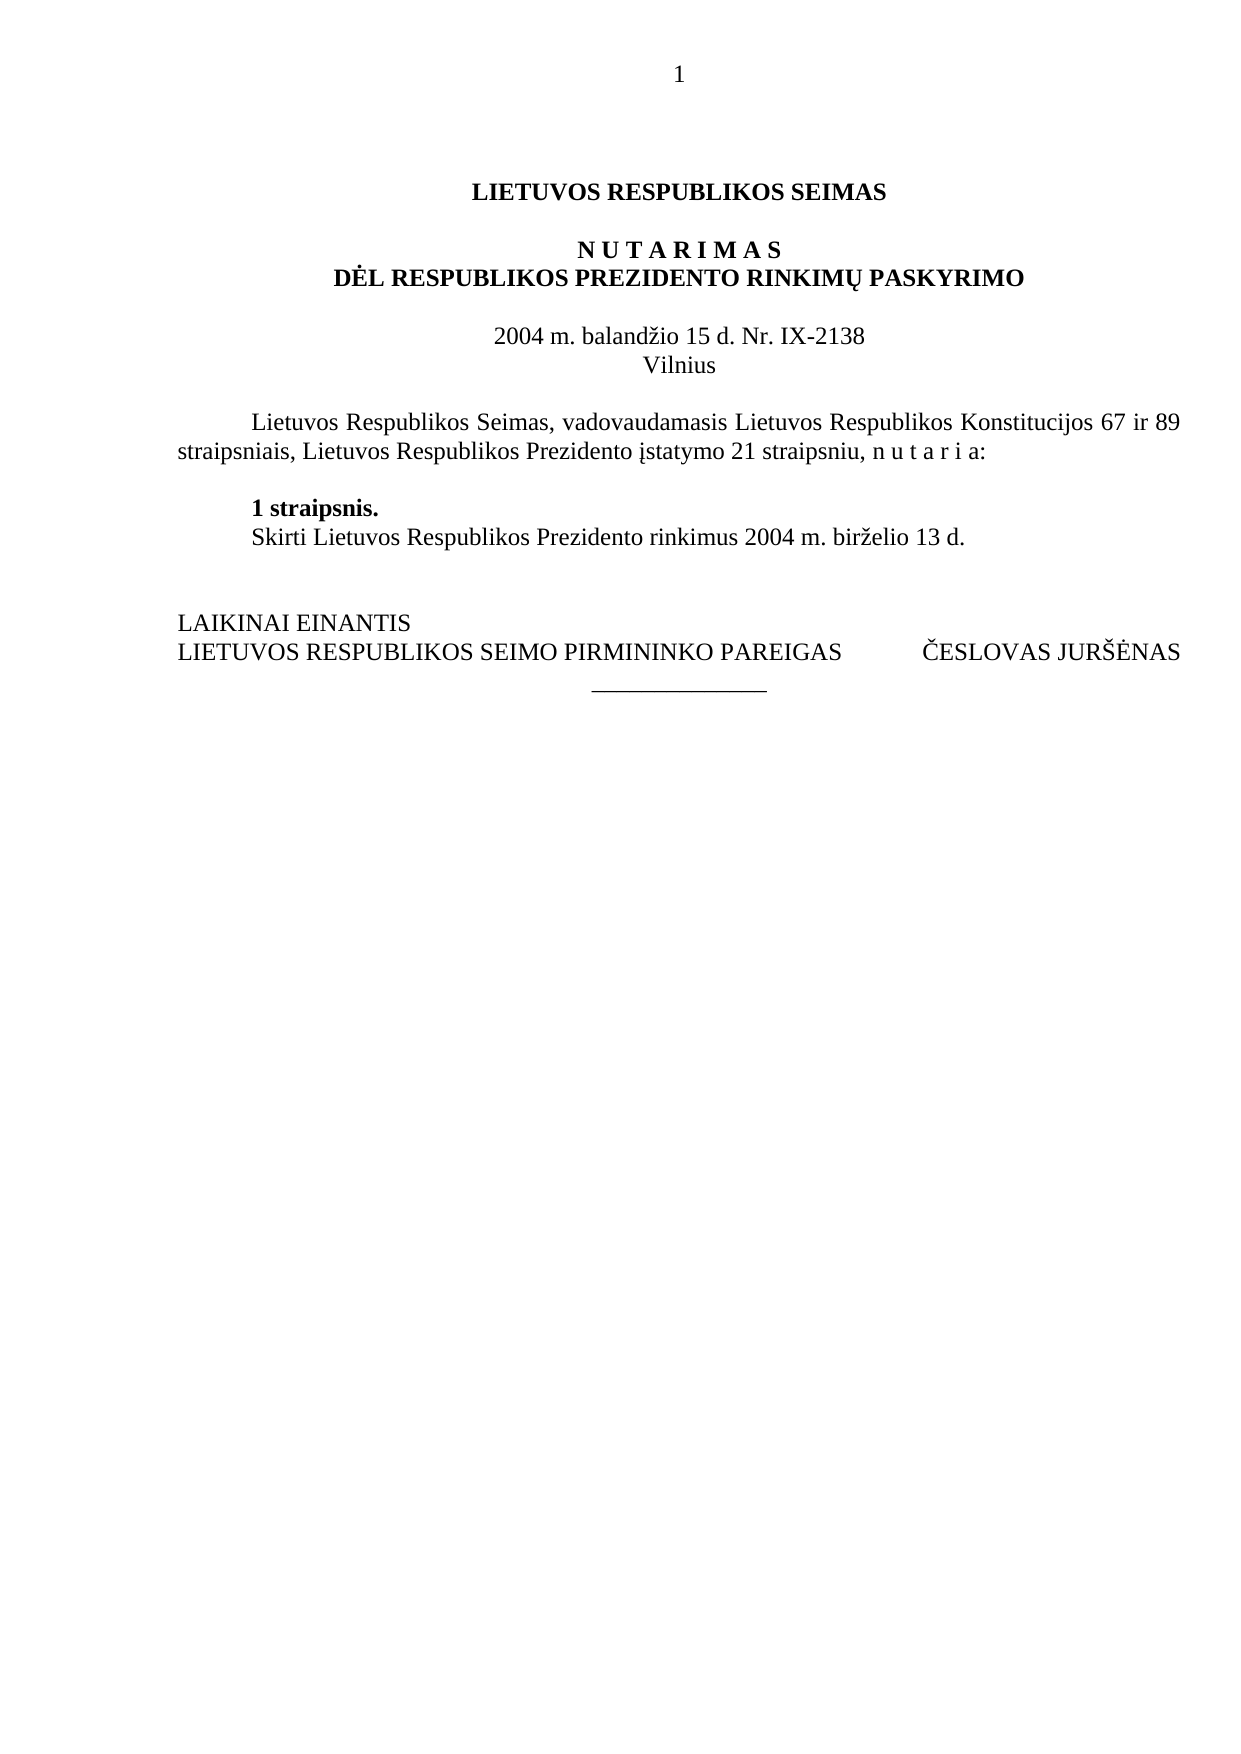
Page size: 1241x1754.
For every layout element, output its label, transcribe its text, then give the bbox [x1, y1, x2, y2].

text LIETUVOS RESPUBLIKOS SEIMO PIRMININKO PAREIGAS ČESLOVAS JURŠĖNAS [177, 637, 1181, 666]
text DĖL RESPUBLIKOS PREZIDENTO RINKIMŲ PASKYRIMO [177, 263, 1181, 292]
text Skirti Lietuvos Respublikos Prezidento rinkimus 2004 m. birželio 13 d. [177, 522, 1181, 551]
text N U T A R I M A S [177, 235, 1181, 263]
text LIETUVOS RESPUBLIKOS SEIMAS [177, 177, 1181, 206]
text LAIKINAI EINANTIS [177, 608, 1181, 637]
text ______________ [177, 666, 1181, 695]
text 1 straipsnis. [177, 493, 1181, 522]
text Lietuvos Respublikos Seimas, vadovaudamasis Lietuvos Respublikos Konstitucijos 67 ir 89 straipsniais, Lietuvos Respublikos Prezidento įstatymo 21 straipsniu, nutaria: [177, 407, 1181, 465]
text Vilnius [177, 350, 1181, 378]
text 2004 m. balandžio 15 d. Nr. IX-2138 [177, 321, 1181, 350]
